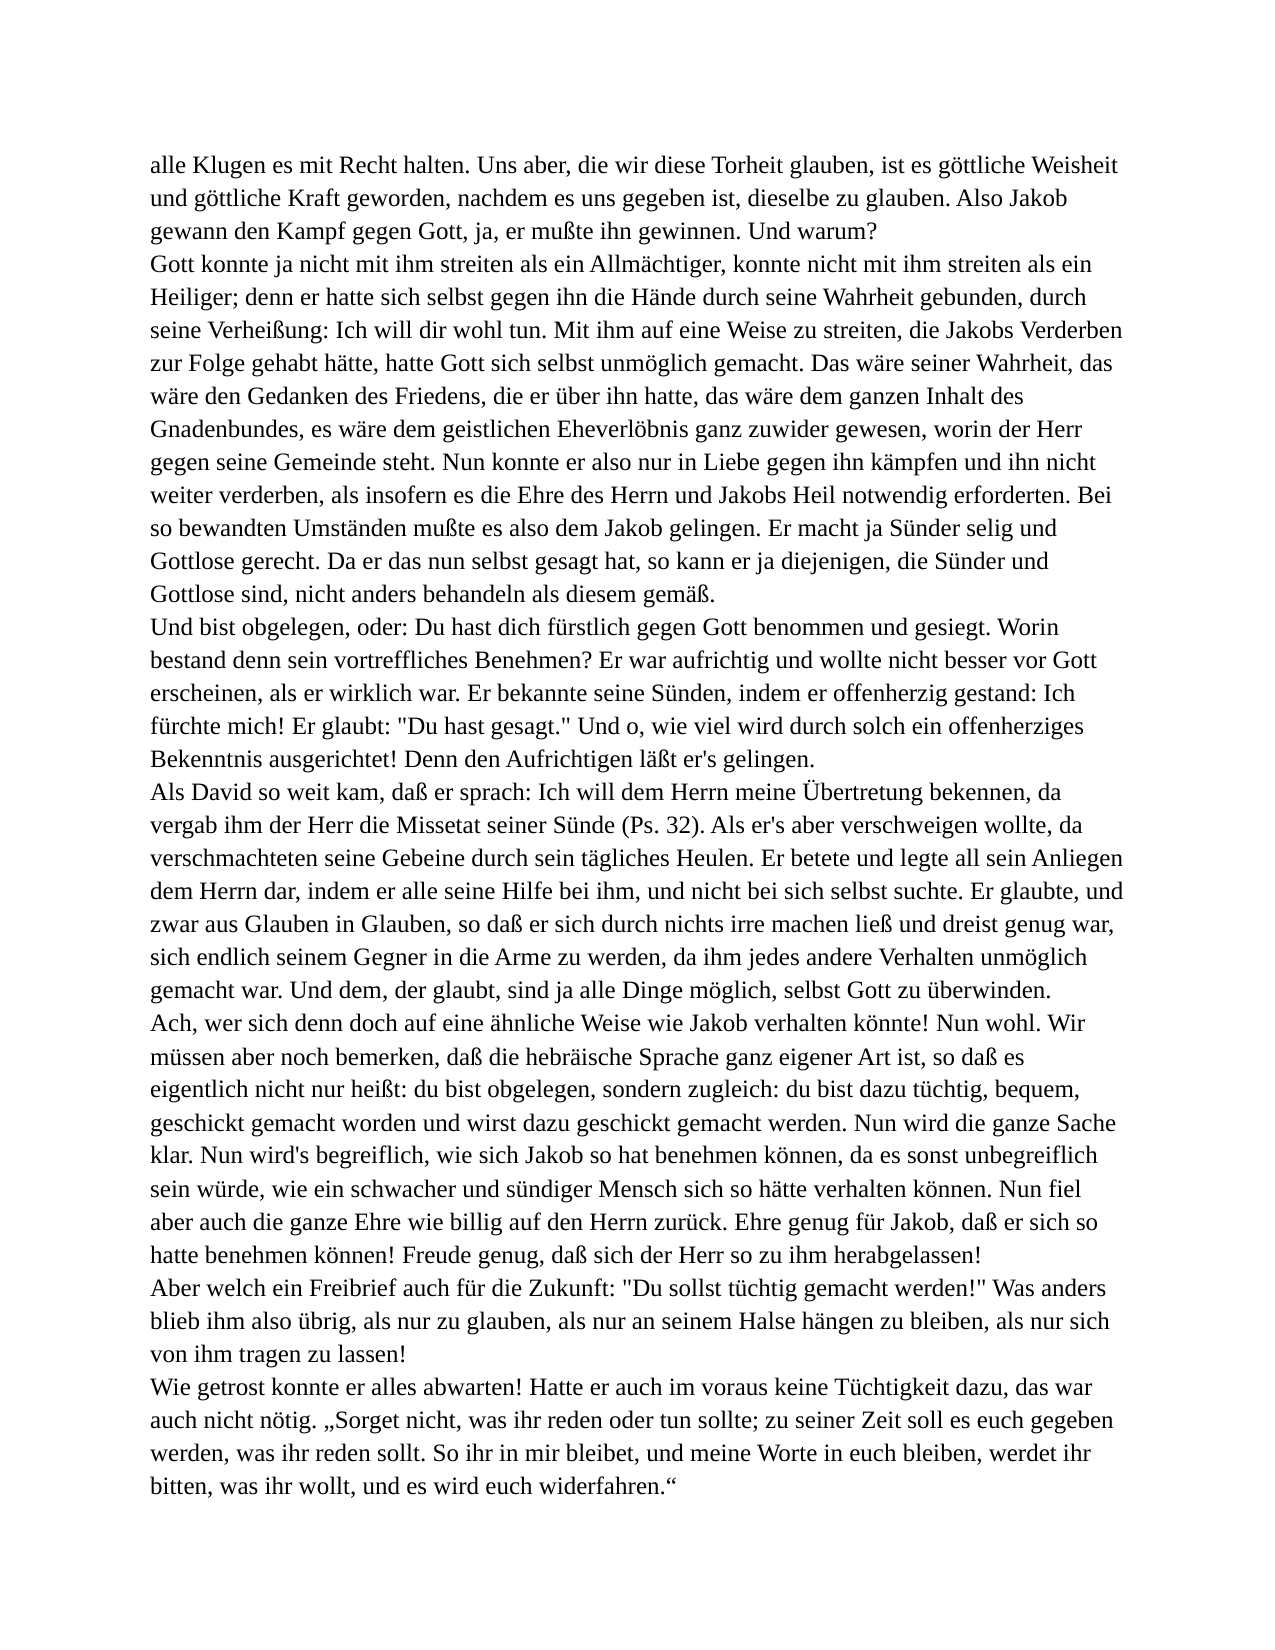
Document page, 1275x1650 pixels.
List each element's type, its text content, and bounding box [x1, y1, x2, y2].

text alle Klugen es mit Recht halten. Uns aber, die wir diese Torheit glauben, ist es göttliche Weisheit und göttliche Kraft geworden, nachdem es uns gegeben ist, dieselbe zu glauben. Also Jakob gewann den Kampf gegen Gott, ja, er mußte ihn gewinnen. Und warum? [150, 150, 1125, 245]
text Ach, wer sich denn doch auf eine ähnliche Weise wie Jakob verhalten könnte! Nun wohl. Wir müssen aber noch bemerken, daß die hebräische Sprache ganz eigener Art ist, so daß es eigentlich nicht nur heißt: du bist obgelegen, sondern zugleich: du bist dazu tüchtig, bequem, geschickt gemacht worden und wirst dazu geschickt gemacht werden. Nun wird die ganze Sache klar. Nun wird's begreiflich, wie sich Jakob so hat benehmen können, da es sonst unbegreiflich sein würde, wie ein schwacher und sündiger Mensch sich so hätte verhalten können. Nun fiel aber auch die ganze Ehre wie billig auf den Herrn zurück. Ehre genug für Jakob, daß er sich so hatte benehmen können! Freude genug, daß sich der Herr so zu ihm herabgelassen! [150, 1008, 1125, 1268]
text Aber welch ein Freibrief auch für die Zukunft: "Du sollst tüchtig gemacht werden!" Was anders blieb ihm also übrig, als nur zu glauben, als nur an seinem Halse hängen zu bleiben, als nur sich von ihm tragen zu lassen! [150, 1273, 1125, 1367]
text Gott konnte ja nicht mit ihm streiten als ein Allmächtiger, konnte nicht mit ihm streiten als ein Heiliger; denn er hatte sich selbst gegen ihn die Hände durch seine Wahrheit gebunden, durch seine Verheißung: Ich will dir wohl tun. Mit ihm auf eine Weise zu streiten, die Jakobs Verderben zur Folge gehabt hätte, hatte Gott sich selbst unmöglich gemacht. Das wäre seiner Wahrheit, das wäre den Gedanken des Friedens, die er über ihn hatte, das wäre dem ganzen Inhalt des Gnadenbundes, es wäre dem geistlichen Eheverlöbnis ganz zuwider gewesen, worin der Herr gegen seine Gemeinde steht. Nun konnte er also nur in Liebe gegen ihn kämpfen und ihn nicht weiter verderben, als insofern es die Ehre des Herrn und Jakobs Heil notwendig erforderten. Bei so bewandten Umständen mußte es also dem Jakob gelingen. Er macht ja Sünder selig und Gottlose gerecht. Da er das nun selbst gesagt hat, so kann er ja diejenigen, die Sünder und Gottlose sind, nicht anders behandeln als diesem gemäß. [150, 249, 1125, 608]
text Als David so weit kam, daß er sprach: Ich will dem Herrn meine Übertretung bekennen, da vergab ihm der Herr die Missetat seiner Sünde (Ps. 32). Als er's aber verschweigen wollte, da verschmachteten seine Gebeine durch sein tägliches Heulen. Er betete und legte all sein Anliegen dem Herrn dar, indem er alle seine Hilfe bei ihm, und nicht bei sich selbst suchte. Er glaubte, und zwar aus Glauben in Glauben, so daß er sich durch nichts irre machen ließ und dreist genug war, sich endlich seinem Gegner in die Arme zu werden, da ihm jedes andere Verhalten unmöglich gemacht war. Und dem, der glaubt, sind ja alle Dinge möglich, selbst Gott zu überwinden. [150, 777, 1125, 1004]
text Und bist obgelegen, oder: Du hast dich fürstlich gegen Gott benommen und gesiegt. Worin bestand denn sein vortreffliches Benehmen? Er war aufrichtig und wollte nicht besser vor Gott erscheinen, als er wirklich war. Er bekannte seine Sünden, indem er offenherzig gestand: Ich fürchte mich! Er glaubt: "Du hast gesagt." Und o, wie viel wird durch solch ein offenherziges Bekenntnis ausgerichtet! Denn den Aufrichtigen läßt er's gelingen. [150, 612, 1125, 773]
text Wie getrost konnte er alles abwarten! Hatte er auch im voraus keine Tüchtigkeit dazu, das war auch nicht nötig. „Sorget nicht, was ihr reden oder tun sollte; zu seiner Zeit soll es euch gegeben werden, was ihr reden sollt. So ihr in mir bleibet, und meine Worte in euch bleiben, werdet ihr bitten, was ihr wollt, und es wird euch widerfahren.“ [150, 1372, 1125, 1499]
